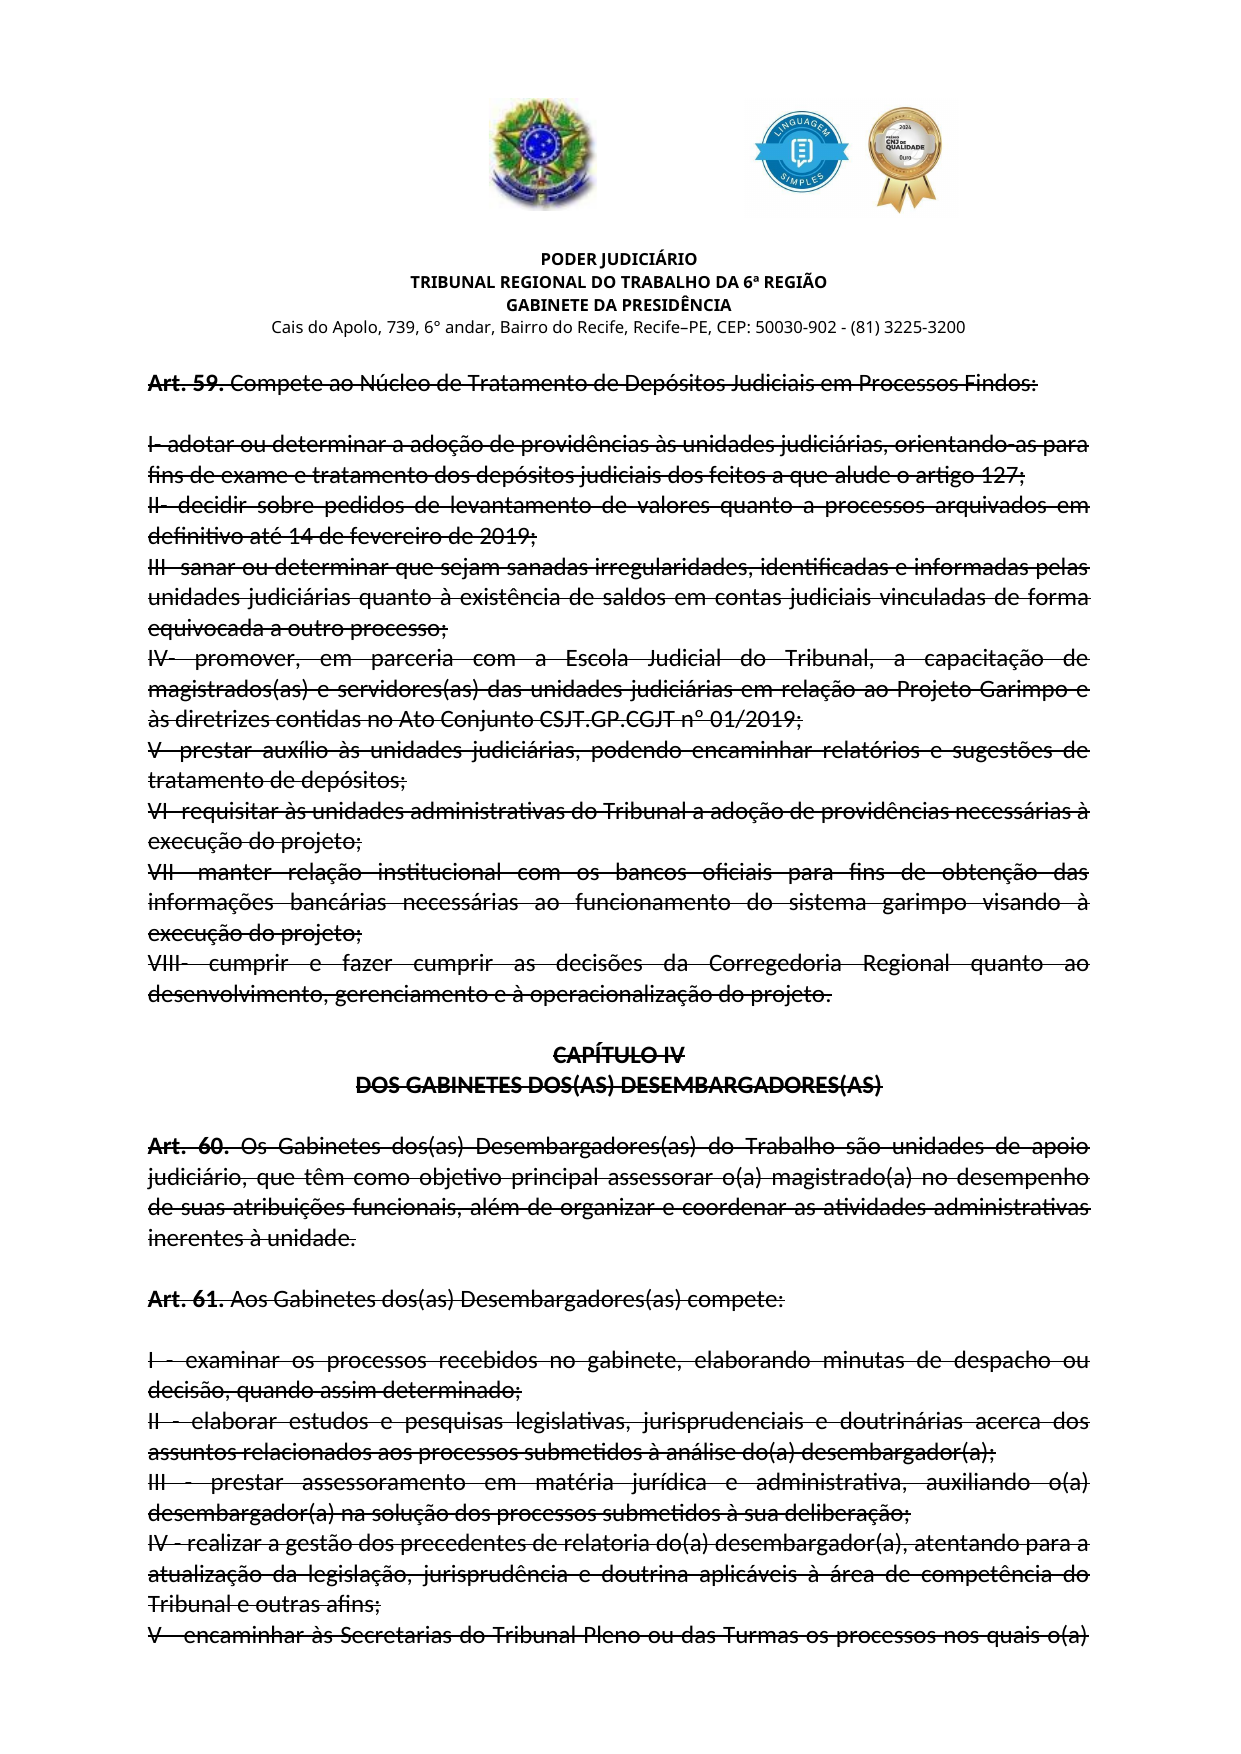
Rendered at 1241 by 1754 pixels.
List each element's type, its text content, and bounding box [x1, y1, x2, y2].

text IV- promover, em parceria com a Escola Judicial do Tribunal, a capacitação de magistrados(as) e servidores(as) das unidades judiciárias em relação ao Projeto Garimpo e às diretrizes contidas no Ato Conjunto CSJT.GP.CGJT nº 01/2019; [147, 660, 1090, 689]
text IV- promover, em parceria com a Escola Judicial do Tribunal, a capacitação de magistrados(as) e servidores(as) das unidades judiciárias em relação ao Projeto Garimpo e às diretrizes contidas no Ato Conjunto CSJT.GP.CGJT nº 01/2019; [147, 642, 1090, 659]
text II - elaborar estudos e pesquisas legislativas, jurisprudenciais e doutrinárias acerca dos assuntos relacionados aos processos submetidos à análise do(a) desembargador(a); [147, 1423, 1090, 1466]
text IV - realizar a gestão dos precedentes de relatoria do(a) desembargador(a), atentando para a atualização da legislação, jurisprudência e doutrina aplicáveis à área de competência do Tribunal e outras afins; [147, 1575, 1090, 1619]
text III- sanar ou determinar que sejam sanadas irregularidades, identificadas e informadas pelas unidades judiciárias quanto à existência de saldos em contas judiciais vinculadas de forma equivocada a outro processo; [147, 568, 1090, 598]
text Art. 61. Aos Gabinetes dos(as) Desembargadores(as) compete: [147, 1283, 1090, 1314]
text II - elaborar estudos e pesquisas legislativas, jurisprudenciais e doutrinárias acerca dos assuntos relacionados aos processos submetidos à análise do(a) desembargador(a); [147, 1405, 1090, 1422]
text CAPÍTULO IV [147, 1039, 1090, 1069]
text DOS GABINETES DOS(AS) DESEMBARGADORES(AS) [147, 1069, 1090, 1100]
text V- prestar auxílio às unidades judiciárias, podendo encaminhar relatórios e sugestões de tratamento de depósitos; [147, 734, 1090, 750]
text Art. 60. Os Gabinetes dos(as) Desembargadores(as) do Trabalho são unidades de apoio judiciário, que têm como objetivo principal assessorar o(a) magistrado(a) no desempenho de suas atribuições funcionais, além de organizar e coordenar as atividades administrativas inerentes à unidade. [147, 1209, 1090, 1253]
text VII- manter relação institucional com os bancos oficiais para fins de obtenção das informações bancárias necessárias ao funcionamento do sistema garimpo visando à execução do projeto; [147, 904, 1090, 947]
text Art. 60. Os Gabinetes dos(as) Desembargadores(as) do Trabalho são unidades de apoio judiciário, que têm como objetivo principal assessorar o(a) magistrado(a) no desempenho de suas atribuições funcionais, além de organizar e coordenar as atividades administrativas inerentes à unidade. [147, 1179, 1090, 1208]
text Art. 60. Os Gabinetes dos(as) Desembargadores(as) do Trabalho são unidades de apoio judiciário, que têm como objetivo principal assessorar o(a) magistrado(a) no desempenho de suas atribuições funcionais, além de organizar e coordenar as atividades administrativas inerentes à unidade. [147, 1131, 1090, 1147]
text I - examinar os processos recebidos no gabinete, elaborando minutas de despacho ou decisão, quando assim determinado; [148, 1362, 1090, 1405]
text VIII- cumprir e fazer cumprir as decisões da Corregedoria Regional quanto ao desenvolvimento, gerenciamento e à operacionalização do projeto. [147, 965, 1090, 1008]
text I- adotar ou determinar a adoção de providências às unidades judiciárias, orientando-as para fins de exame e tratamento dos depósitos judiciais dos feitos a que alude o artigo 127; [147, 428, 1090, 489]
text IV - realizar a gestão dos precedentes de relatoria do(a) desembargador(a), atentando para a atualização da legislação, jurisprudência e doutrina aplicáveis à área de competência do Tribunal e outras afins; [147, 1527, 1090, 1544]
text I - examinar os processos recebidos no gabinete, elaborando minutas de despacho ou decisão, quando assim determinado; [148, 1344, 1090, 1361]
text III - prestar assessoramento em matéria jurídica e administrativa, auxiliando o(a) desembargador(a) na solução dos processos submetidos à sua deliberação; [147, 1466, 1090, 1483]
text V- prestar auxílio às unidades judiciárias, podendo encaminhar relatórios e sugestões de tratamento de depósitos; [147, 751, 1090, 795]
text VIII- cumprir e fazer cumprir as decisões da Corregedoria Regional quanto ao desenvolvimento, gerenciamento e à operacionalização do projeto. [147, 947, 1090, 964]
text V - encaminhar às Secretarias do Tribunal Pleno ou das Turmas os processos nos quais o(a) desembargador(a) haja colocado o seu visto ou exarado despacho para as providências cabíveis; [147, 1619, 1090, 1649]
text IV - realizar a gestão dos precedentes de relatoria do(a) desembargador(a), atentando para a atualização da legislação, jurisprudência e doutrina aplicáveis à área de competência do Tribunal e outras afins; [147, 1545, 1090, 1574]
text VI- requisitar às unidades administrativas do Tribunal a adoção de providências necessárias à execução do projeto; [147, 795, 1090, 811]
text VII- manter relação institucional com os bancos oficiais para fins de obtenção das informações bancárias necessárias ao funcionamento do sistema garimpo visando à execução do projeto; [147, 856, 1090, 903]
text Art. 59. Compete ao Núcleo de Tratamento de Depósitos Judiciais em Processos Findos: [147, 367, 1090, 398]
text VI- requisitar às unidades administrativas do Tribunal a adoção de providências necessárias à execução do projeto; [147, 812, 1090, 856]
text Art. 60. Os Gabinetes dos(as) Desembargadores(as) do Trabalho são unidades de apoio judiciário, que têm como objetivo principal assessorar o(a) magistrado(a) no desempenho de suas atribuições funcionais, além de organizar e coordenar as atividades administrativas inerentes à unidade. [147, 1149, 1090, 1178]
text III- sanar ou determinar que sejam sanadas irregularidades, identificadas e informadas pelas unidades judiciárias quanto à existência de saldos em contas judiciais vinculadas de forma equivocada a outro processo; [147, 551, 1090, 567]
text IV- promover, em parceria com a Escola Judicial do Tribunal, a capacitação de magistrados(as) e servidores(as) das unidades judiciárias em relação ao Projeto Garimpo e às diretrizes contidas no Ato Conjunto CSJT.GP.CGJT nº 01/2019; [147, 690, 1090, 734]
text III- sanar ou determinar que sejam sanadas irregularidades, identificadas e informadas pelas unidades judiciárias quanto à existência de saldos em contas judiciais vinculadas de forma equivocada a outro processo; [147, 599, 1090, 642]
text III - prestar assessoramento em matéria jurídica e administrativa, auxiliando o(a) desembargador(a) na solução dos processos submetidos à sua deliberação; [147, 1484, 1090, 1527]
text II- decidir sobre pedidos de levantamento de valores quanto a processos arquivados em definitivo até 14 de fevereiro de 2019; [147, 489, 1090, 506]
text II- decidir sobre pedidos de levantamento de valores quanto a processos arquivados em definitivo até 14 de fevereiro de 2019; [147, 507, 1090, 551]
